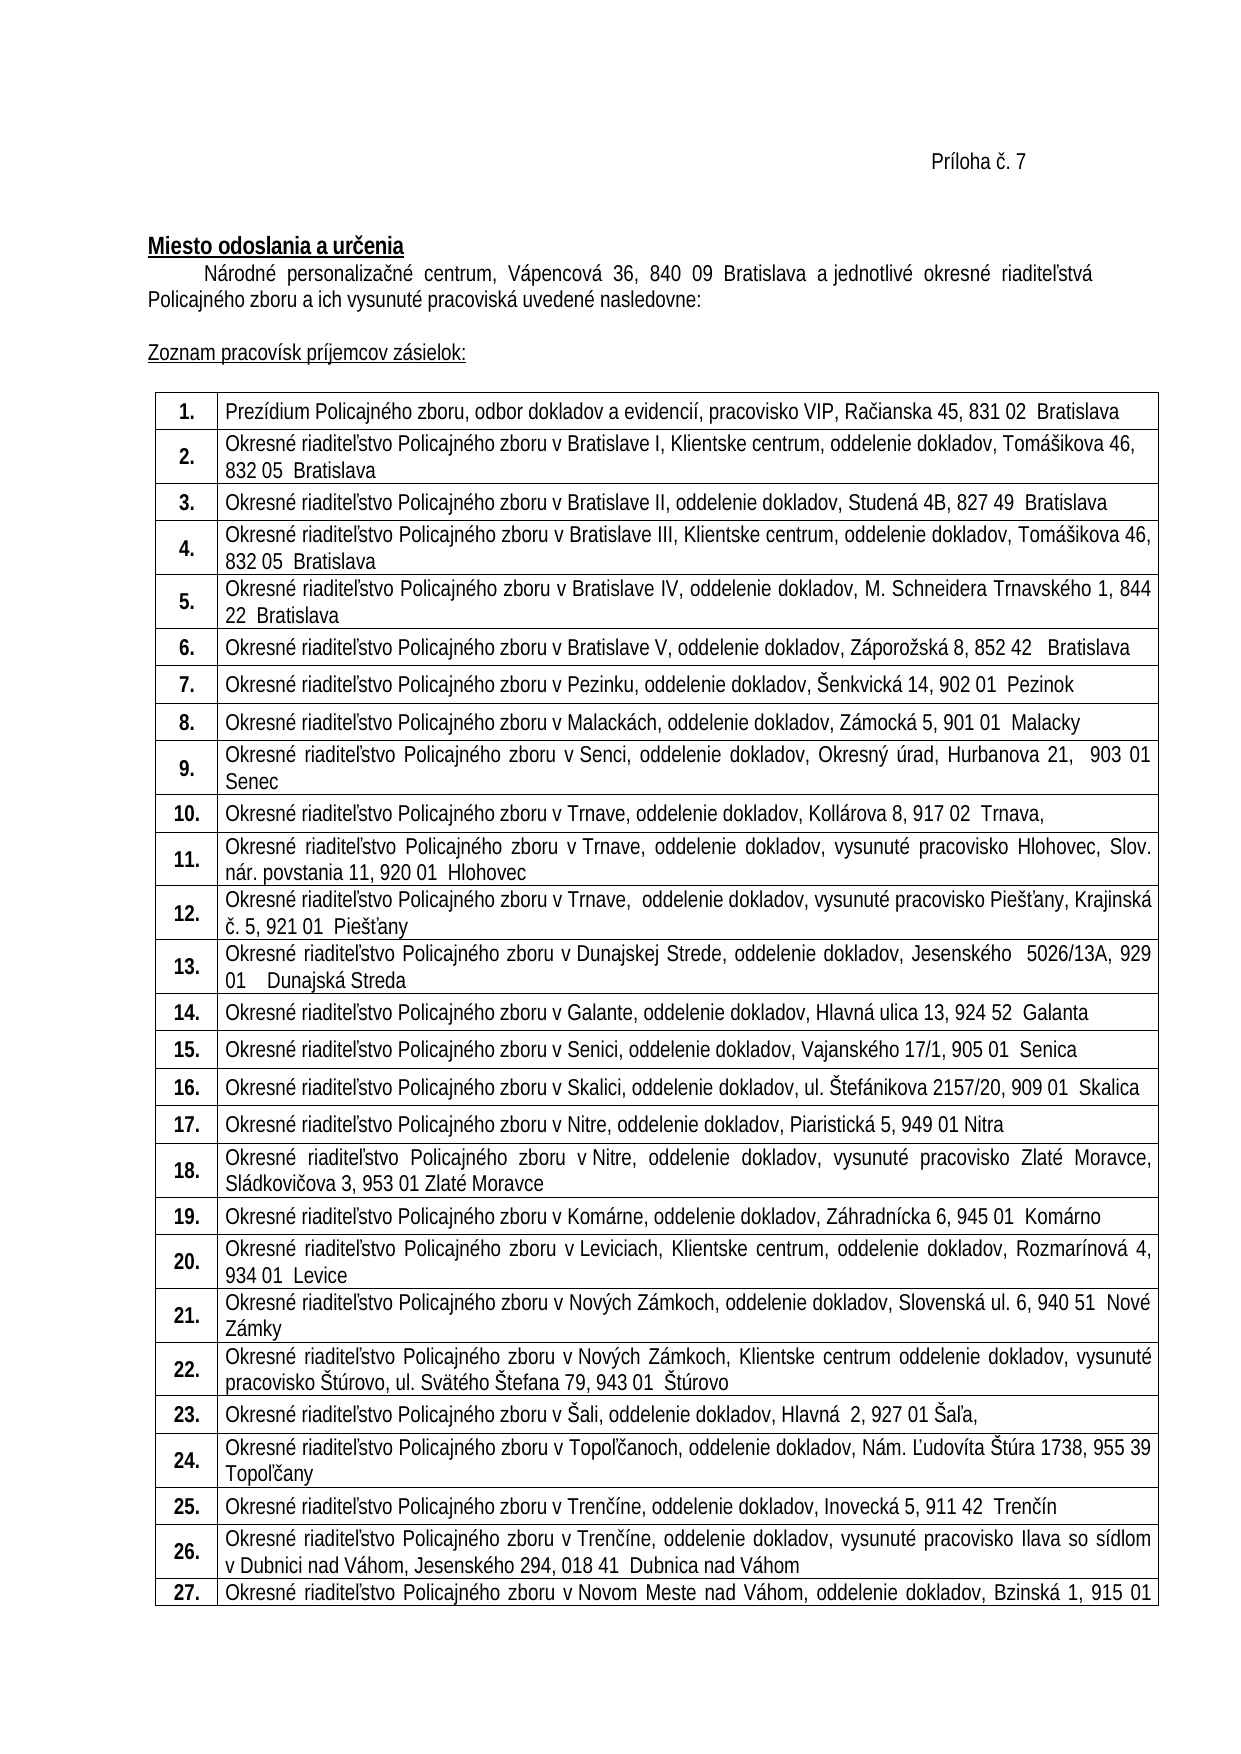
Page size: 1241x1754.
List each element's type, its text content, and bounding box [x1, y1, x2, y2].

table_cell 19. [156, 1198, 217, 1234]
table_cell 9. [156, 741, 217, 794]
table_cell 26. [156, 1525, 217, 1578]
table_cell 16. [156, 1069, 217, 1105]
table_cell 23. [156, 1396, 217, 1433]
text Zoznam pracovísk príjemcov zásielok: [148, 339, 1093, 365]
table_cell Okresné riaditeľstvo Policajného zboru v Nových Zámkoch, oddelenie dokladov, Slovenská ul. 6, 940 51 Nové Zámky [218, 1289, 1158, 1342]
table_cell Okresné riaditeľstvo Policajného zboru v Komárne, oddelenie dokladov, Záhradnícka 6, 945 01 Komárno [218, 1198, 1158, 1234]
table_cell 11. [156, 833, 217, 885]
table_cell 6. [156, 629, 217, 665]
table_cell 3. [156, 484, 217, 520]
table_cell Okresné riaditeľstvo Policajného zboru v Trenčíne, oddelenie dokladov, Inovecká 5, 911 42 Trenčín [218, 1488, 1158, 1524]
table_cell Okresné riaditeľstvo Policajného zboru v Šali, oddelenie dokladov, Hlavná 2, 927 01 Šaľa, [218, 1396, 1158, 1433]
table_cell Okresné riaditeľstvo Policajného zboru v Topoľčanoch, oddelenie dokladov, Nám. Ľudovíta Štúra 1738, 955 39 Topoľčany [218, 1434, 1158, 1487]
table_cell Okresné riaditeľstvo Policajného zboru v Bratislave V, oddelenie dokladov, Záporožská 8, 852 42 Bratislava [218, 629, 1158, 665]
table_cell 12. [156, 886, 217, 939]
table_cell Okresné riaditeľstvo Policajného zboru v Trnave, oddelenie dokladov, vysunuté pracovisko Piešťany, Krajinská č. 5, 921 01 Piešťany [218, 886, 1158, 939]
table_cell Okresné riaditeľstvo Policajného zboru v Bratislave III, Klientske centrum, oddelenie dokladov, Tomášikova 46, 832 05 Bratislava [218, 521, 1158, 574]
table_header 1. [156, 393, 217, 429]
table_cell Okresné riaditeľstvo Policajného zboru v Trnave, oddelenie dokladov, vysunuté pracovisko Hlohovec, Slov. nár. povstania 11, 920 01 Hlohovec [218, 833, 1158, 885]
table_cell 24. [156, 1434, 217, 1487]
table_cell Okresné riaditeľstvo Policajného zboru v Novom Meste nad Váhom, oddelenie dokladov, Bzinská 1, 915 01 [218, 1579, 1158, 1605]
table_cell 21. [156, 1289, 217, 1342]
table_cell Okresné riaditeľstvo Policajného zboru v Bratislave I, Klientske centrum, oddelenie dokladov, Tomášikova 46, 832 05 Bratislava [218, 430, 1158, 483]
table_header Prezídium Policajného zboru, odbor dokladov a evidencií, pracovisko VIP, Račianska 45, 831 02 Bratislava [218, 393, 1158, 429]
table_cell Okresné riaditeľstvo Policajného zboru v Galante, oddelenie dokladov, Hlavná ulica 13, 924 52 Galanta [218, 994, 1158, 1030]
table_cell 14. [156, 994, 217, 1030]
table_cell 7. [156, 666, 217, 703]
table_cell 10. [156, 795, 217, 832]
table_cell Okresné riaditeľstvo Policajného zboru v Bratislave IV, oddelenie dokladov, M. Schneidera Trnavského 1, 844 22 Bratislava [218, 575, 1158, 628]
table_cell 15. [156, 1031, 217, 1068]
table_cell 8. [156, 704, 217, 740]
table_cell 25. [156, 1488, 217, 1524]
table_cell Okresné riaditeľstvo Policajného zboru v Dunajskej Strede, oddelenie dokladov, Jesenského 5026/13A, 929 01 Dunajská Streda [218, 940, 1158, 993]
table_cell Okresné riaditeľstvo Policajného zboru v Trnave, oddelenie dokladov, Kollárova 8, 917 02 Trnava, [218, 795, 1158, 832]
table_cell Okresné riaditeľstvo Policajného zboru v Malackách, oddelenie dokladov, Zámocká 5, 901 01 Malacky [218, 704, 1158, 740]
table_cell 17. [156, 1106, 217, 1143]
text Príloha č. 7 [148, 148, 1026, 174]
table_cell 2. [156, 430, 217, 483]
table_cell Okresné riaditeľstvo Policajného zboru v Nitre, oddelenie dokladov, Piaristická 5, 949 01 Nitra [218, 1106, 1158, 1143]
table_cell Okresné riaditeľstvo Policajného zboru v Bratislave II, oddelenie dokladov, Studená 4B, 827 49 Bratislava [218, 484, 1158, 520]
table_cell 27. [156, 1579, 217, 1605]
table_cell 18. [156, 1144, 217, 1197]
table_cell 22. [156, 1343, 217, 1395]
table_cell Okresné riaditeľstvo Policajného zboru v Leviciach, Klientske centrum, oddelenie dokladov, Rozmarínová 4, 934 01 Levice [218, 1235, 1158, 1288]
table_cell Okresné riaditeľstvo Policajného zboru v Pezinku, oddelenie dokladov, Šenkvická 14, 902 01 Pezinok [218, 666, 1158, 703]
table_cell 13. [156, 940, 217, 993]
table_cell Okresné riaditeľstvo Policajného zboru v Trenčíne, oddelenie dokladov, vysunuté pracovisko Ilava so sídlom v Dubnici nad Váhom, Jesenského 294, 018 41 Dubnica nad Váhom [218, 1525, 1158, 1578]
table_cell Okresné riaditeľstvo Policajného zboru v Nových Zámkoch, Klientske centrum oddelenie dokladov, vysunuté pracovisko Štúrovo, ul. Svätého Štefana 79, 943 01 Štúrovo [218, 1343, 1158, 1395]
text Národné personalizačné centrum, Vápencová 36, 840 09 Bratislava a jednotlivé okresné riaditeľstvá Policajného zboru a ich vysunuté pracoviská uvedené nasledovne: [148, 260, 1093, 313]
table_cell Okresné riaditeľstvo Policajného zboru v Skalici, oddelenie dokladov, ul. Štefánikova 2157/20, 909 01 Skalica [218, 1069, 1158, 1105]
table_cell Okresné riaditeľstvo Policajného zboru v Nitre, oddelenie dokladov, vysunuté pracovisko Zlaté Moravce, Sládkovičova 3, 953 01 Zlaté Moravce [218, 1144, 1158, 1197]
table_cell 20. [156, 1235, 217, 1288]
table_cell 5. [156, 575, 217, 628]
table_cell Okresné riaditeľstvo Policajného zboru v Senci, oddelenie dokladov, Okresný úrad, Hurbanova 21, 903 01 Senec [218, 741, 1158, 794]
text Miesto odoslania a určenia [148, 231, 1093, 260]
table_cell 4. [156, 521, 217, 574]
table_cell Okresné riaditeľstvo Policajného zboru v Senici, oddelenie dokladov, Vajanského 17/1, 905 01 Senica [218, 1031, 1158, 1068]
